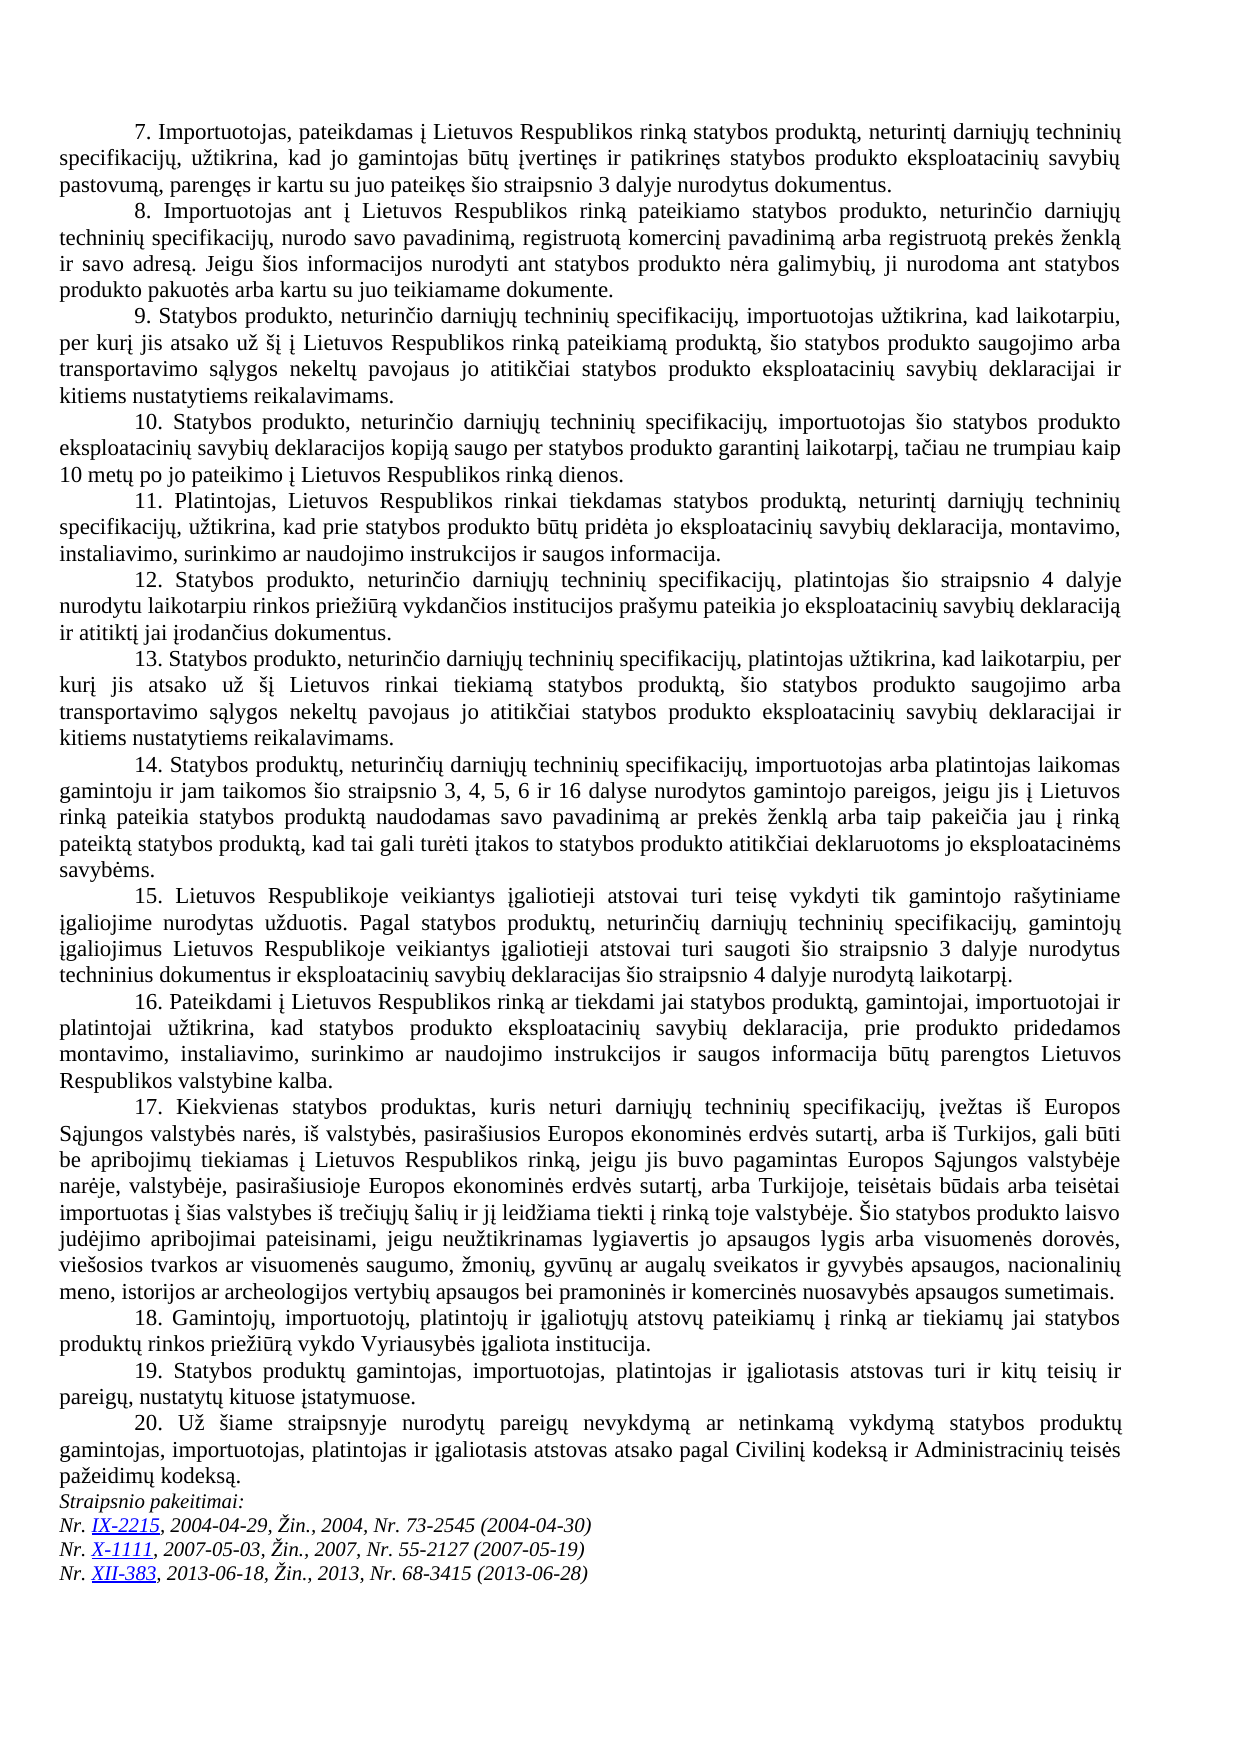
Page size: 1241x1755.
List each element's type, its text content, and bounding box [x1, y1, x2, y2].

text 15. Lietuvos Respublikoje veikiantys įgaliotieji atstovai turi teisę vykdyti tik gamintojo rašytiniame įgaliojime nurodytas užduotis. Pagal statybos produktų, neturinčių darniųjų techninių specifikacijų, gamintojų įgaliojimus Lietuvos Respublikoje veikiantys įgaliotieji atstovai turi saugoti šio straipsnio 3 dalyje nurodytus techninius dokumentus ir eksploatacinių savybių deklaracijas šio straipsnio 4 dalyje nurodytą laikotarpį. [59, 882, 1122, 988]
text 19. Statybos produktų gamintojas, importuotojas, platintojas ir įgaliotasis atstovas turi ir kitų teisių ir pareigų, nustatytų kituose įstatymuose. [59, 1357, 1122, 1409]
text 17. Kiekvienas statybos produktas, kuris neturi darniųjų techninių specifikacijų, įvežtas iš Europos Sąjungos valstybės narės, iš valstybės, pasirašiusios Europos ekonominės erdvės sutartį, arba iš Turkijos, gali būti be apribojimų tiekiamas į Lietuvos Respublikos rinką, jeigu jis buvo pagamintas Europos Sąjungos valstybėje narėje, valstybėje, pasirašiusioje Europos ekonominės erdvės sutartį, arba Turkijoje, teisėtais būdais arba teisėtai importuotas į šias valstybes iš trečiųjų šalių ir jį leidžiama tiekti į rinką toje valstybėje. Šio statybos produkto laisvo judėjimo apribojimai pateisinami, jeigu neužtikrinamas lygiavertis jo apsaugos lygis arba visuomenės dorovės, viešosios tvarkos ar visuomenės saugumo, žmonių, gyvūnų ar augalų sveikatos ir gyvybės apsaugos, nacionalinių meno, istorijos ar archeologijos vertybių apsaugos bei pramoninės ir komercinės nuosavybės apsaugos sumetimais. [59, 1093, 1122, 1304]
text 11. Platintojas, Lietuvos Respublikos rinkai tiekdamas statybos produktą, neturintį darniųjų techninių specifikacijų, užtikrina, kad prie statybos produkto būtų pridėta jo eksploatacinių savybių deklaracija, montavimo, instaliavimo, surinkimo ar naudojimo instrukcijos ir saugos informacija. [59, 487, 1122, 566]
text 18. Gamintojų, importuotojų, platintojų ir įgaliotųjų atstovų pateikiamų į rinką ar tiekiamų jai statybos produktų rinkos priežiūrą vykdo Vyriausybės įgaliota institucija. [59, 1304, 1122, 1357]
text 7. Importuotojas, pateikdamas į Lietuvos Respublikos rinką statybos produktą, neturintį darniųjų techninių specifikacijų, užtikrina, kad jo gamintojas būtų įvertinęs ir patikrinęs statybos produkto eksploatacinių savybių pastovumą, parengęs ir kartu su juo pateikęs šio straipsnio 3 dalyje nurodytus dokumentus. [59, 118, 1122, 197]
text 8. Importuotojas ant į Lietuvos Respublikos rinką pateikiamo statybos produkto, neturinčio darniųjų techninių specifikacijų, nurodo savo pavadinimą, registruotą komercinį pavadinimą arba registruotą prekės ženklą ir savo adresą. Jeigu šios informacijos nurodyti ant statybos produkto nėra galimybių, ji nurodoma ant statybos produkto pakuotės arba kartu su juo teikiamame dokumente. [59, 197, 1122, 303]
text Nr. X-1111, 2007-05-03, Žin., 2007, Nr. 55-2127 (2007-05-19) [59, 1537, 1122, 1561]
text 9. Statybos produkto, neturinčio darniųjų techninių specifikacijų, importuotojas užtikrina, kad laikotarpiu, per kurį jis atsako už šį į Lietuvos Respublikos rinką pateikiamą produktą, šio statybos produkto saugojimo arba transportavimo sąlygos nekeltų pavojaus jo atitikčiai statybos produkto eksploatacinių savybių deklaracijai ir kitiems nustatytiems reikalavimams. [59, 303, 1122, 408]
text Straipsnio pakeitimai: [59, 1488, 1122, 1513]
text 10. Statybos produkto, neturinčio darniųjų techninių specifikacijų, importuotojas šio statybos produkto eksploatacinių savybių deklaracijos kopiją saugo per statybos produkto garantinį laikotarpį, tačiau ne trumpiau kaip 10 metų po jo pateikimo į Lietuvos Respublikos rinką dienos. [59, 408, 1122, 487]
text 12. Statybos produkto, neturinčio darniųjų techninių specifikacijų, platintojas šio straipsnio 4 dalyje nurodytu laikotarpiu rinkos priežiūrą vykdančios institucijos prašymu pateikia jo eksploatacinių savybių deklaraciją ir atitiktį jai įrodančius dokumentus. [59, 566, 1122, 645]
text Nr. XII-383, 2013-06-18, Žin., 2013, Nr. 68-3415 (2013-06-28) [59, 1561, 1122, 1585]
text 20. Už šiame straipsnyje nurodytų pareigų nevykdymą ar netinkamą vykdymą statybos produktų gamintojas, importuotojas, platintojas ir įgaliotasis atstovas atsako pagal Civilinį kodeksą ir Administracinių teisės pažeidimų kodeksą. [59, 1409, 1122, 1488]
text 14. Statybos produktų, neturinčių darniųjų techninių specifikacijų, importuotojas arba platintojas laikomas gamintoju ir jam taikomos šio straipsnio 3, 4, 5, 6 ir 16 dalyse nurodytos gamintojo pareigos, jeigu jis į Lietuvos rinką pateikia statybos produktą naudodamas savo pavadinimą ar prekės ženklą arba taip pakeičia jau į rinką pateiktą statybos produktą, kad tai gali turėti įtakos to statybos produkto atitikčiai deklaruotoms jo eksploatacinėms savybėms. [59, 751, 1122, 882]
text 13. Statybos produkto, neturinčio darniųjų techninių specifikacijų, platintojas užtikrina, kad laikotarpiu, per kurį jis atsako už šį Lietuvos rinkai tiekiamą statybos produktą, šio statybos produkto saugojimo arba transportavimo sąlygos nekeltų pavojaus jo atitikčiai statybos produkto eksploatacinių savybių deklaracijai ir kitiems nustatytiems reikalavimams. [59, 645, 1122, 751]
text 16. Pateikdami į Lietuvos Respublikos rinką ar tiekdami jai statybos produktą, gamintojai, importuotojai ir platintojai užtikrina, kad statybos produkto eksploatacinių savybių deklaracija, prie produkto pridedamos montavimo, instaliavimo, surinkimo ar naudojimo instrukcijos ir saugos informacija būtų parengtos Lietuvos Respublikos valstybine kalba. [59, 988, 1122, 1093]
text Nr. IX-2215, 2004-04-29, Žin., 2004, Nr. 73-2545 (2004-04-30) [59, 1513, 1122, 1537]
